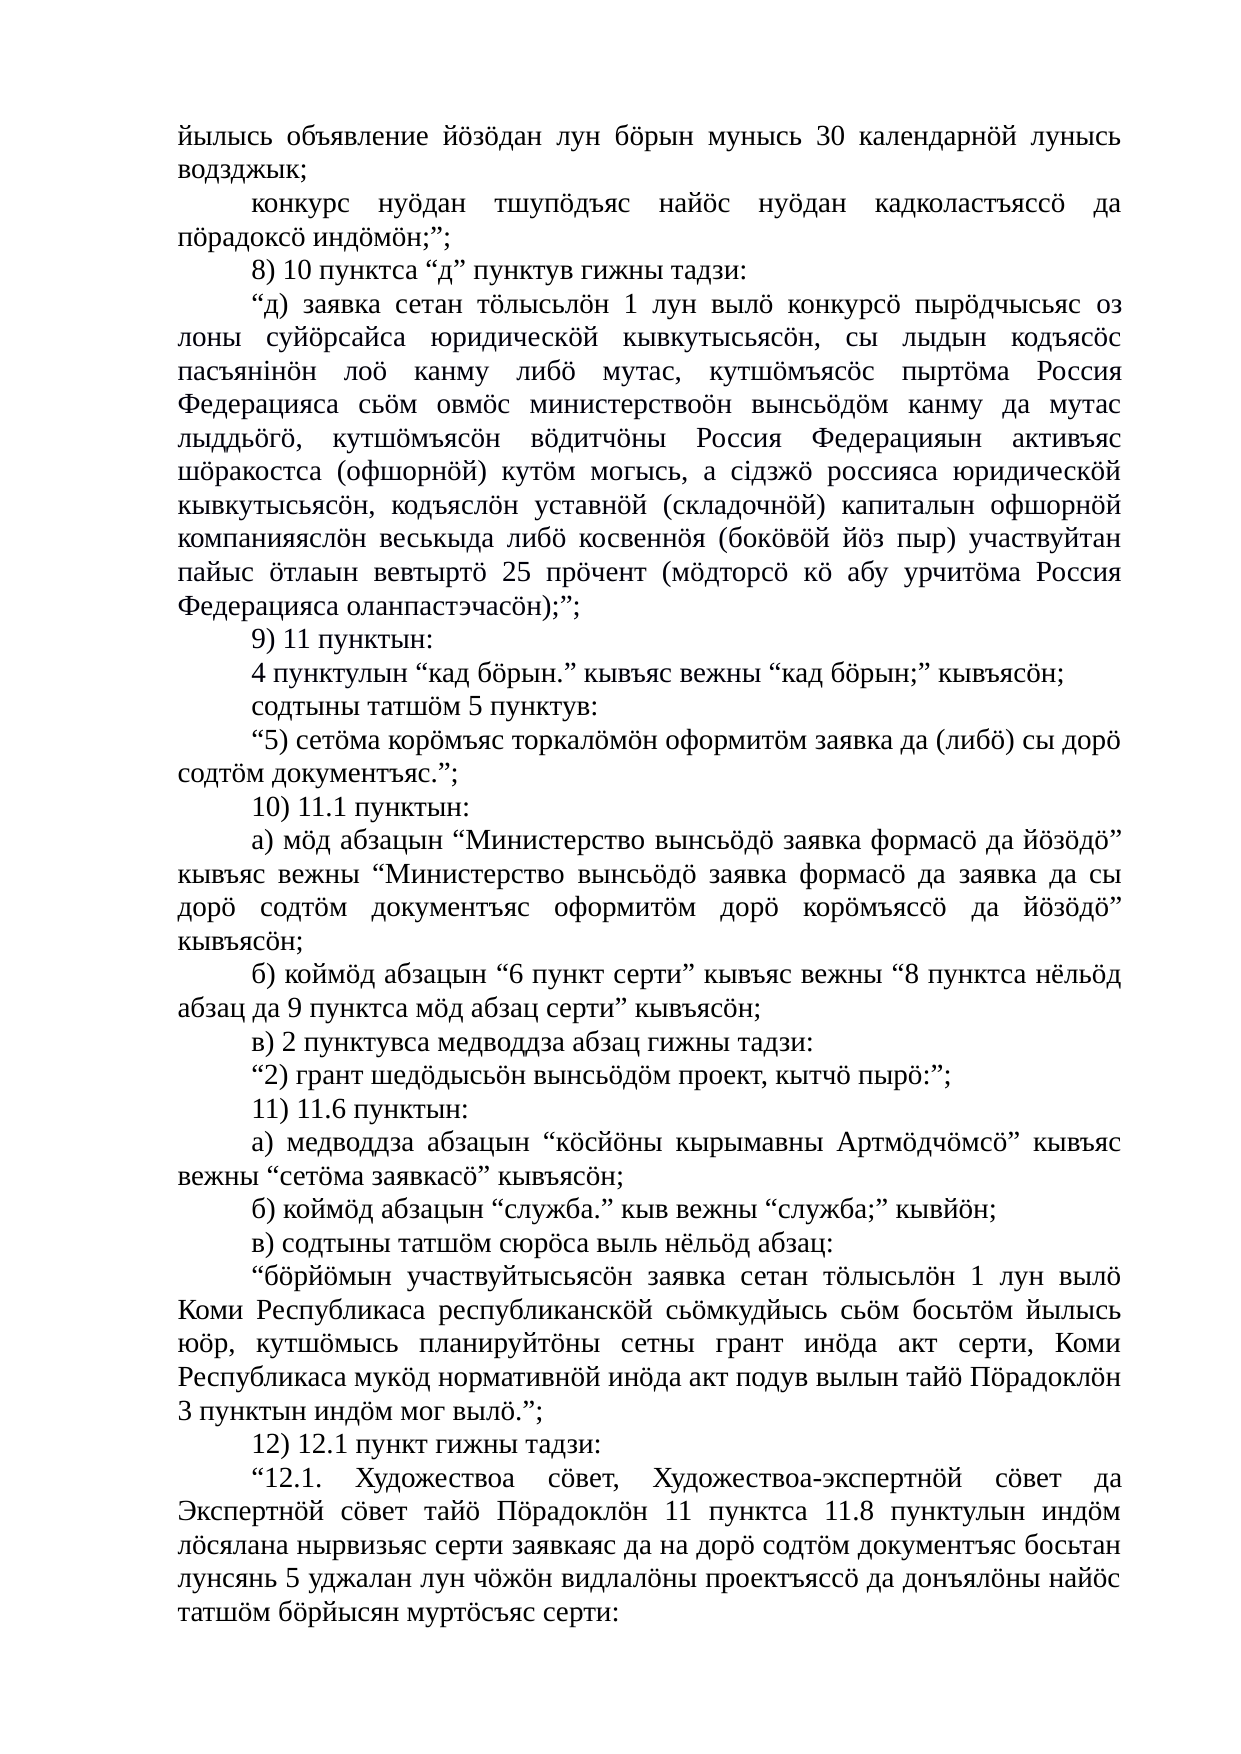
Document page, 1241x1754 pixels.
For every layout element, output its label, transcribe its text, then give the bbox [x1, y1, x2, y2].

text а) медводдза абзацын “кӧсйӧны кырымавны Артмӧдчӧмсӧ” кывъяс вежны “сетӧма заявкасӧ” кывъясӧн; [177, 1124, 1122, 1191]
text б) коймӧд абзацын “служба.” кыв вежны “служба;” кывйӧн; [177, 1191, 1122, 1225]
text 8) 10 пунктса “д” пунктув гижны тадзи: [177, 252, 1122, 286]
text в) 2 пунктувса медводдза абзац гижны тадзи: [177, 1024, 1122, 1057]
text 12) 12.1 пункт гижны тадзи: [177, 1426, 1122, 1460]
text 9) 11 пунктын: [177, 621, 1122, 655]
text “5) сетӧма корӧмъяс торкалӧмӧн оформитӧм заявка да (либӧ) сы дорӧ содтӧм документъяс.”; [177, 722, 1122, 789]
text б) коймӧд абзацын “6 пункт серти” кывъяс вежны “8 пунктса нёльӧд абзац да 9 пунктса мӧд абзац серти” кывъясӧн; [177, 957, 1122, 1024]
text йылысь объявление йӧзӧдан лун бӧрын мунысь 30 календарнӧй лунысь водзджык; [177, 118, 1122, 185]
text “2) грант шедӧдысьӧн вынсьӧдӧм проект, кытчӧ пырӧ:”; [177, 1057, 1122, 1091]
text “12.1. Художествоа сӧвет, Художествоа-экспертнӧй сӧвет да Экспертнӧй сӧвет тайӧ Пӧрадоклӧн 11 пунктса 11.8 пунктулын индӧм лӧсялана нырвизьяс серти заявкаяс да на дорӧ содтӧм документъяс босьтан лунсянь 5 уджалан лун чӧжӧн видлалӧны проектъяссӧ да донъялӧны найӧс татшӧм бӧрйысян муртӧсъяс серти: [177, 1460, 1122, 1627]
text 10) 11.1 пунктын: [177, 789, 1122, 822]
text 4 пунктулын “кад бӧрын.” кывъяс вежны “кад бӧрын;” кывъясӧн; [177, 655, 1122, 688]
text “бӧрйӧмын участвуйтысьясӧн заявка сетан тӧлысьлӧн 1 лун вылӧ Коми Республикаса республиканскӧй сьӧмкудйысь сьӧм босьтӧм йылысь юӧр, кутшӧмысь планируйтӧны сетны грант инӧда акт серти, Коми Республикаса мукӧд нормативнӧй инӧда акт подув вылын тайӧ Пӧрадоклӧн 3 пунктын индӧм мог вылӧ.”; [177, 1258, 1122, 1426]
text а) мӧд абзацын “Министерство вынсьӧдӧ заявка формасӧ да йӧзӧдӧ” кывъяс вежны “Министерство вынсьӧдӧ заявка формасӧ да заявка да сы дорӧ содтӧм документъяс оформитӧм дорӧ корӧмъяссӧ да йӧзӧдӧ” кывъясӧн; [177, 822, 1122, 957]
text в) содтыны татшӧм сюрӧса выль нёльӧд абзац: [177, 1225, 1122, 1258]
text содтыны татшӧм 5 пунктув: [177, 688, 1122, 722]
text “д) заявка сетан тӧлысьлӧн 1 лун вылӧ конкурсӧ пырӧдчысьяс оз лоны суйӧрсайса юридическӧй кывкутысьясӧн, сы лыдын кодъясӧс пасъянінӧн лоӧ канму либӧ мутас, кутшӧмъясӧс пыртӧма Россия Федерацияса сьӧм овмӧс министерствоӧн вынсьӧдӧм канму да мутас лыддьӧгӧ, кутшӧмъясӧн вӧдитчӧны Россия Федерацияын активъяс шӧракостса (офшорнӧй) кутӧм могысь, а сідзжӧ россияса юридическӧй кывкутысьясӧн, кодъяслӧн уставнӧй (складочнӧй) капиталын офшорнӧй компанияяслӧн веськыда либӧ косвеннӧя (бокӧвӧй йӧз пыр) участвуйтан пайыс ӧтлаын вевтыртӧ 25 прӧчент (мӧдторсӧ кӧ абу урчитӧма Россия Федерацияса оланпастэчасӧн);”; [177, 286, 1122, 621]
text 11) 11.6 пунктын: [177, 1091, 1122, 1124]
text конкурс нуӧдан тшупӧдъяс найӧс нуӧдан кадколастъяссӧ да пӧрадоксӧ индӧмӧн;”; [177, 185, 1122, 252]
